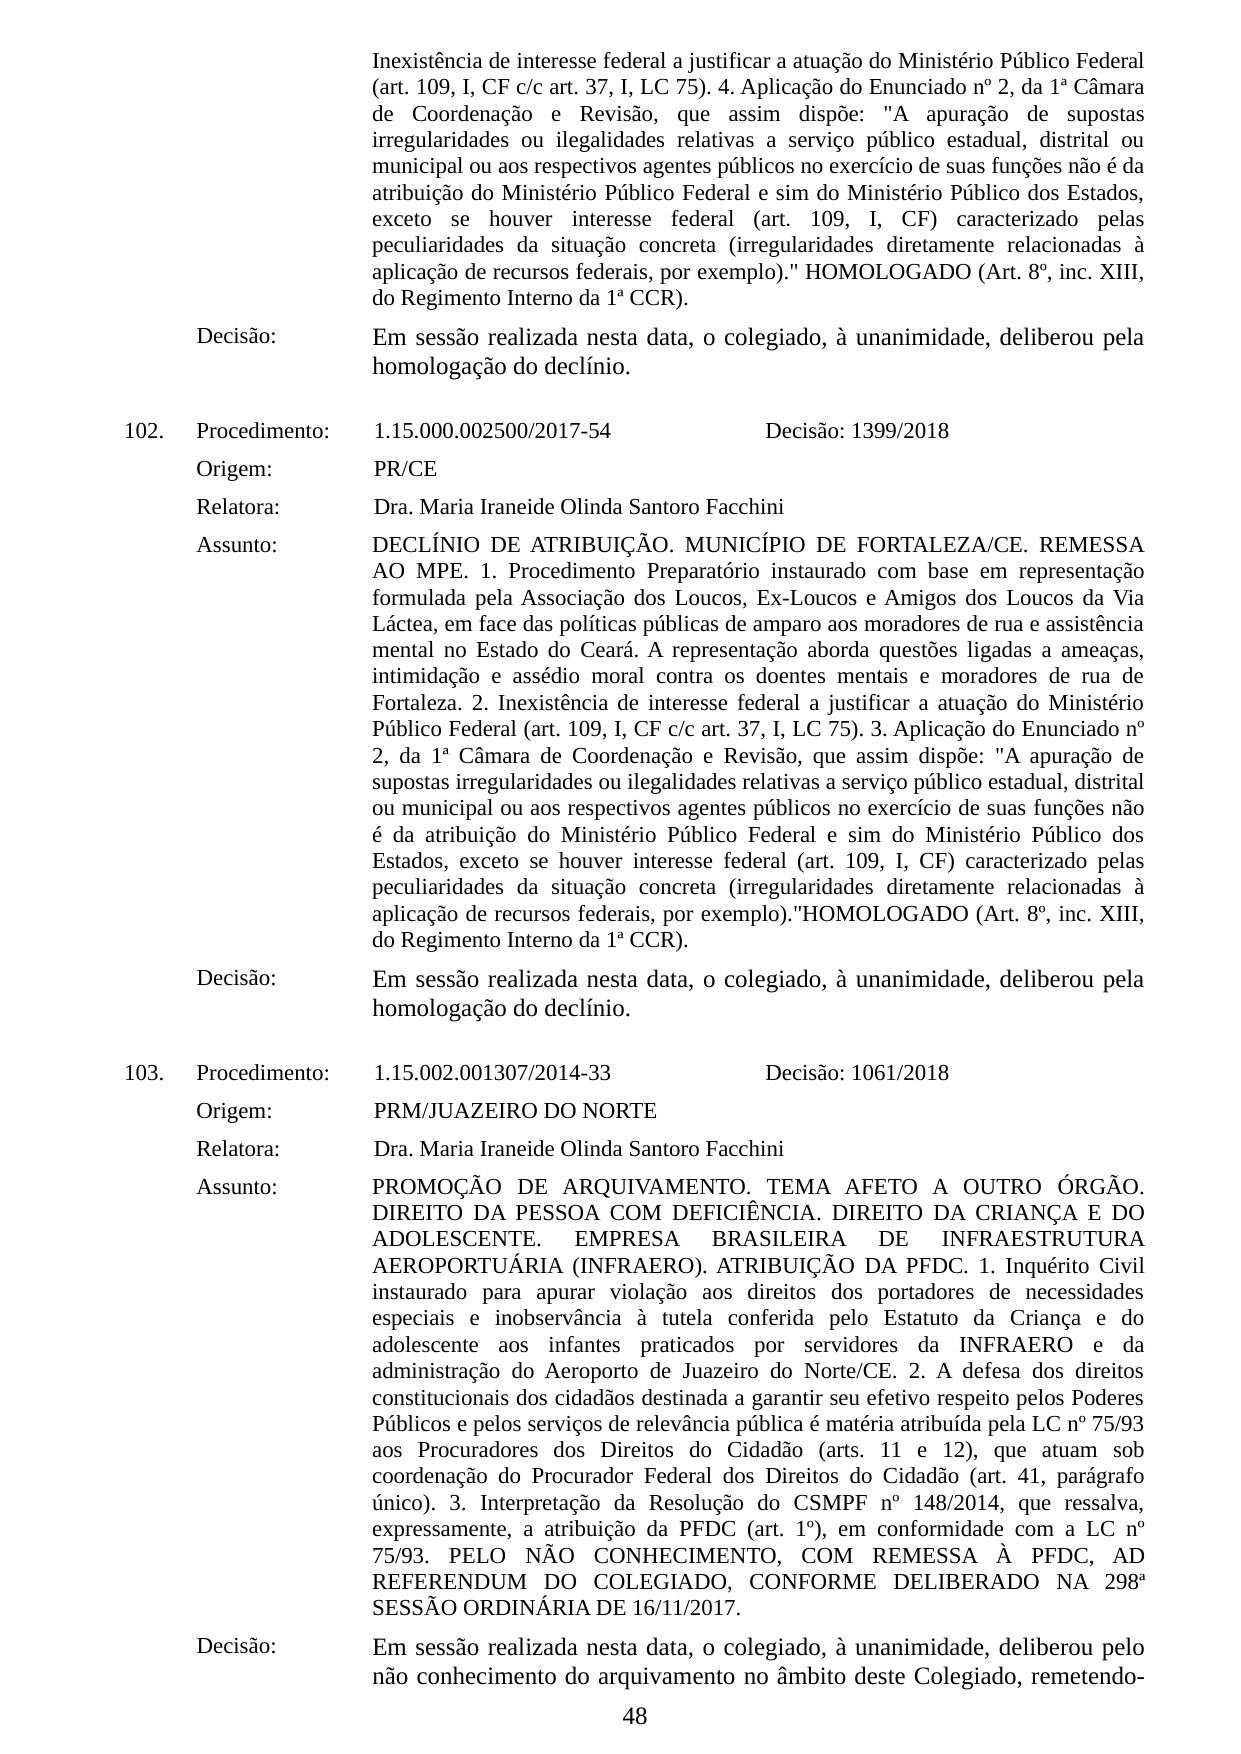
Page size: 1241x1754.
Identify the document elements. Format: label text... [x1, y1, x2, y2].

table_header 102. [118, 412, 191, 449]
table_header 1.15.000.002500/2017-54 [368, 412, 759, 449]
table_header Decisão: [191, 958, 368, 1027]
table_cell PROMOÇÃO DE ARQUIVAMENTO. TEMA AFETO A OUTRO ÓRGÃO. DIREITO DA PESSOA COM DEFICIÊNCIA. DIREITO DA CRIANÇA E DO ADOLESCENTE. EMPRESA BRASILEIRA DE INFRAESTRUTURA AEROPORTUÁRIA (INFRAERO). ATRIBUIÇÃO DA PFDC. 1. Inquérito Civil instaurado para apurar violação aos direitos dos portadores de necessidades especiais e inobservância à tutela conferida pelo Estatuto da Criança e do adolescente aos infantes praticados por servidores da INFRAERO e da administração do Aeroporto de Juazeiro do Norte/CE. 2. A defesa dos direitos constitucionais dos cidadãos destinada a garantir seu efetivo respeito pelos Poderes Públicos e pelos serviços de relevância pública é matéria atribuída pela LC nº 75/93 aos Procuradores dos Direitos do Cidadão (arts. 11 e 12), que atuam sob coordenação do Procurador Federal dos Direitos do Cidadão (art. 41, parágrafo único). 3. Interpretação da Resolução do CSMPF nº 148/2014, que ressalva, expressamente, a atribuição da PFDC (art. 1º), em conformidade com a LC nº 75/93. PELO NÃO CONHECIMENTO, COM REMESSA À PFDC, AD REFERENDUM DO COLEGIADO, CONFORME DELIBERADO NA 298ª SESSÃO ORDINÁRIA DE 16/11/2017. [368, 1167, 1151, 1626]
table_header [118, 1626, 191, 1695]
table_header Procedimento: [191, 1054, 368, 1091]
table_cell [118, 1129, 191, 1167]
table_header Decisão: [191, 1626, 368, 1695]
table_cell [118, 525, 191, 958]
table_header 1.15.002.001307/2014-33 [368, 1054, 759, 1091]
table_cell DECLÍNIO DE ATRIBUIÇÃO. MUNICÍPIO DE FORTALEZA/CE. REMESSA AO MPE. 1. Procedimento Preparatório instaurado com base em representação formulada pela Associação dos Loucos, Ex-Loucos e Amigos dos Loucos da Via Láctea, em face das políticas públicas de amparo aos moradores de rua e assistência mental no Estado do Ceará. A representação aborda questões ligadas a ameaças, intimidação e assédio moral contra os doentes mentais e moradores de rua de Fortaleza. 2. Inexistência de interesse federal a justificar a atuação do Ministério Público Federal (art. 109, I, CF c/c art. 37, I, LC 75). 3. Aplicação do Enunciado nº 2, da 1ª Câmara de Coordenação e Revisão, que assim dispõe: "A apuração de supostas irregularidades ou ilegalidades relativas a serviço público estadual, distrital ou municipal ou aos respectivos agentes públicos no exercício de suas funções não é da atribuição do Ministério Público Federal e sim do Ministério Público dos Estados, exceto se houver interesse federal (art. 109, I, CF) caracterizado pelas peculiaridades da situação concreta (irregularidades diretamente relacionadas à aplicação de recursos federais, por exemplo)."HOMOLOGADO (Art. 8º, inc. XIII, do Regimento Interno da 1ª CCR). [368, 525, 1151, 958]
table_cell [118, 450, 191, 487]
table_cell Origem: [191, 1091, 368, 1129]
table_header Em sessão realizada nesta data, o colegiado, à unanimidade, deliberou pela homologação do declínio. [368, 958, 1151, 1027]
table_cell [118, 487, 191, 525]
table_cell PRM/JUAZEIRO DO NORTE [368, 1091, 1151, 1129]
table_header 103. [118, 1054, 191, 1091]
table_header Decisão: 1399/2018 [760, 412, 1151, 449]
table_cell [118, 41, 191, 316]
table_cell [191, 41, 368, 316]
table_cell [118, 1167, 191, 1626]
table_cell Relatora: [191, 487, 368, 525]
table_header Em sessão realizada nesta data, o colegiado, à unanimidade, deliberou pela homologação do declínio. [368, 316, 1151, 385]
table_cell PR/CE [368, 450, 1151, 487]
table_header Decisão: [191, 316, 368, 385]
table_cell Relatora: [191, 1129, 368, 1167]
table_header [118, 958, 191, 1027]
table_cell [118, 1091, 191, 1129]
table_header [118, 316, 191, 385]
table_cell Assunto: [191, 525, 368, 958]
table_header Em sessão realizada nesta data, o colegiado, à unanimidade, deliberou pelo não conhecimento do arquivamento no âmbito deste Colegiado, remetendo- [368, 1626, 1151, 1695]
table_cell Origem: [191, 450, 368, 487]
table_header Procedimento: [191, 412, 368, 449]
table_header Decisão: 1061/2018 [760, 1054, 1151, 1091]
table_cell Dra. Maria Iraneide Olinda Santoro Facchini [368, 487, 1151, 525]
table_cell Dra. Maria Iraneide Olinda Santoro Facchini [368, 1129, 1151, 1167]
table_cell Assunto: [191, 1167, 368, 1626]
table_cell Inexistência de interesse federal a justificar a atuação do Ministério Público Federal (art. 109, I, CF c/c art. 37, I, LC 75). 4. Aplicação do Enunciado nº 2, da 1ª Câmara de Coordenação e Revisão, que assim dispõe: "A apuração de supostas irregularidades ou ilegalidades relativas a serviço público estadual, distrital ou municipal ou aos respectivos agentes públicos no exercício de suas funções não é da atribuição do Ministério Público Federal e sim do Ministério Público dos Estados, exceto se houver interesse federal (art. 109, I, CF) caracterizado pelas peculiaridades da situação concreta (irregularidades diretamente relacionadas à aplicação de recursos federais, por exemplo)." HOMOLOGADO (Art. 8º, inc. XIII, do Regimento Interno da 1ª CCR). [368, 41, 1151, 316]
